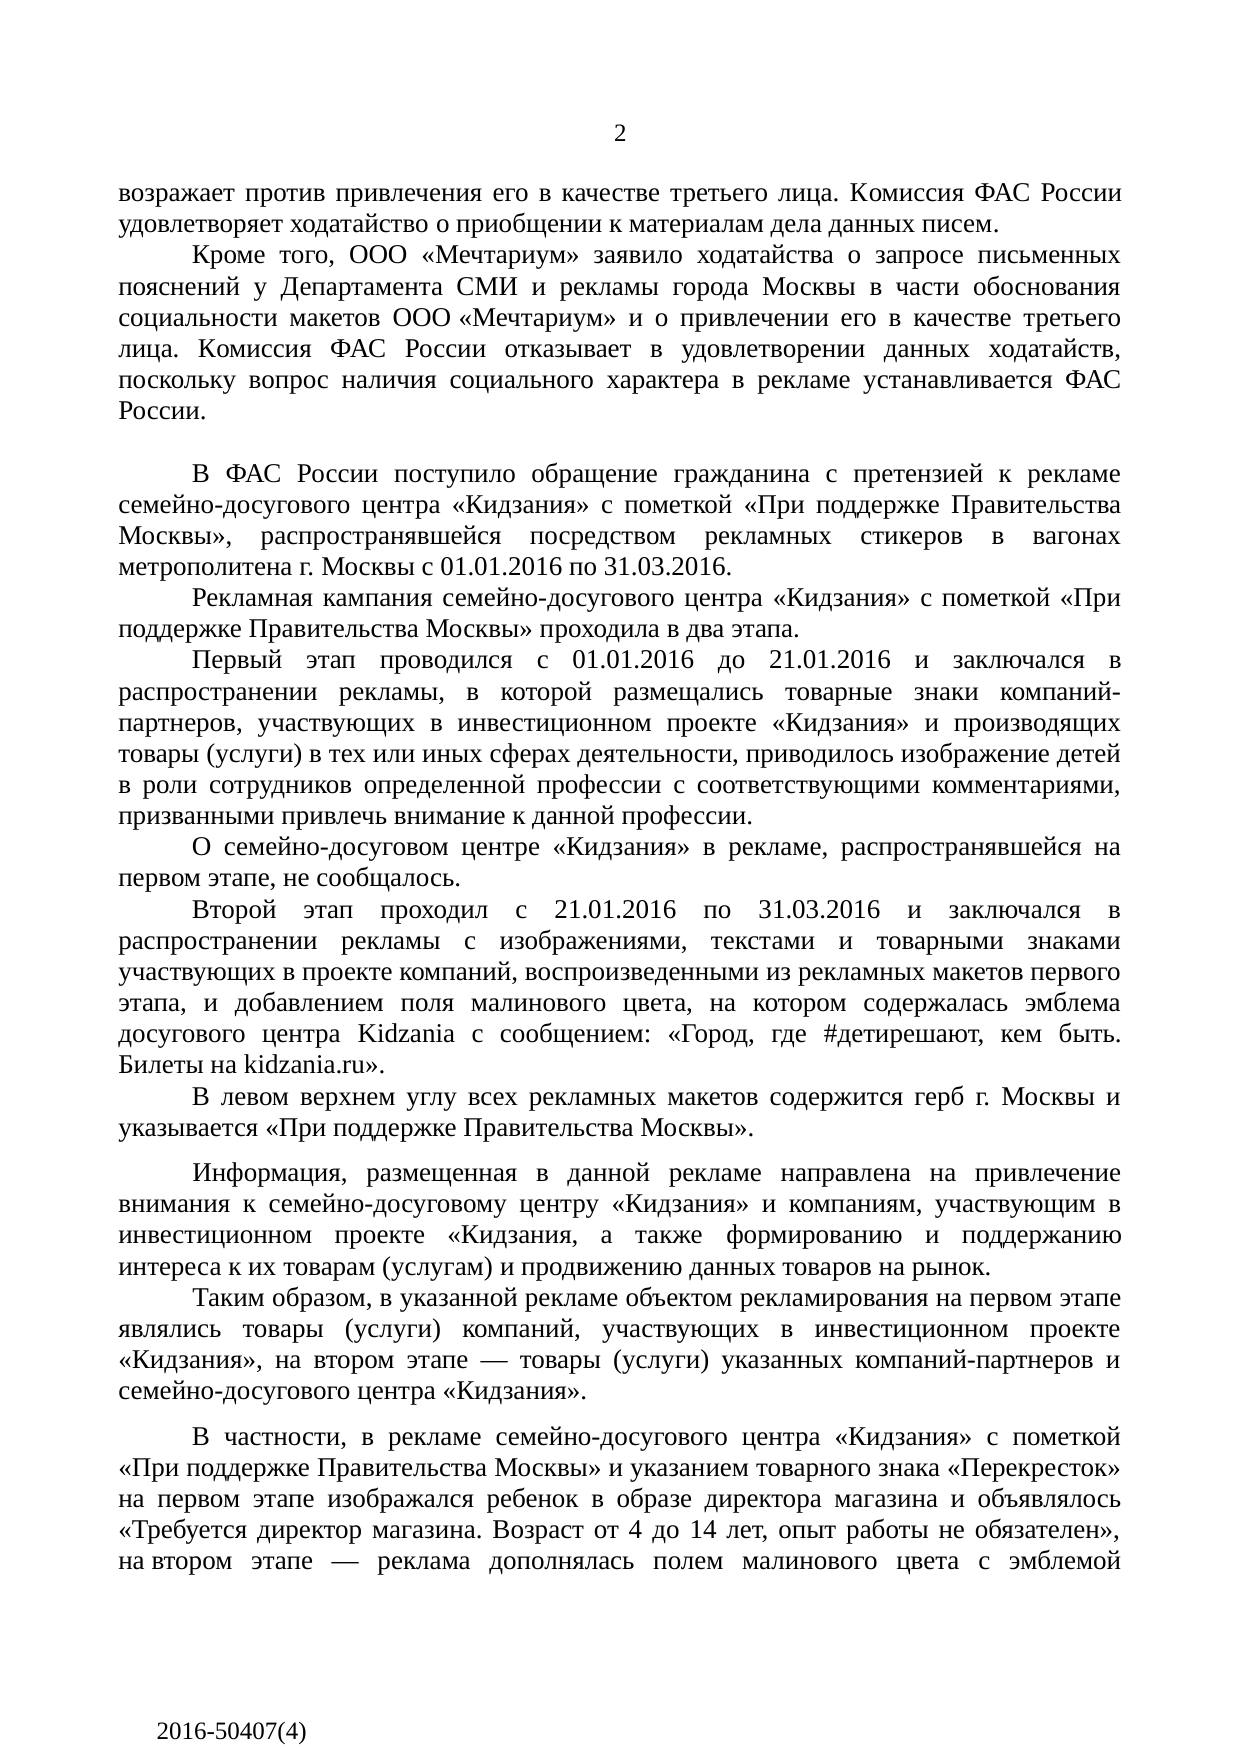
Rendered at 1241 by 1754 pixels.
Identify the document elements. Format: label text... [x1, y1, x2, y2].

text возражает против привлечения его в качестве третьего лица. Комиссия ФАС России удовлетворяет ходатайство о приобщении к материалам дела данных писем. [118, 176, 1122, 239]
text Рекламная кампания семейно-досугового центра «Кидзания» с пометкой «При поддержке Правительства Москвы» проходила в два этапа. [118, 581, 1122, 643]
text В частности, в рекламе семейно-досугового центра «Кидзания» с пометкой «При поддержке Правительства Москвы» и указанием товарного знака «Перекресток» на первом этапе изображался ребенок в образе директора магазина и объявлялось «Требуется директор магазина. Возраст от 4 до 14 лет, опыт работы не обязателен», на втором этапе — реклама дополнялась полем малинового цвета с эмблемой [118, 1420, 1122, 1576]
text Первый этап проводился с 01.01.2016 до 21.01.2016 и заключался в распространении рекламы, в которой размещались товарные знаки компаний-партнеров, участвующих в инвестиционном проекте «Кидзания» и производящих товары (услуги) в тех или иных сферах деятельности, приводилось изображение детей в роли сотрудников определенной профессии с соответствующими комментариями, призванными привлечь внимание к данной профессии. [118, 643, 1122, 830]
text Информация, размещенная в данной рекламе направлена на привлечение внимания к семейно-досуговому центру «Кидзания» и компаниям, участвующим в инвестиционном проекте «Кидзания, а также формированию и поддержанию интереса к их товарам (услугам) и продвижению данных товаров на рынок. [118, 1156, 1122, 1281]
text В левом верхнем углу всех рекламных макетов содержится герб г. Москвы и указывается «При поддержке Правительства Москвы». [118, 1079, 1122, 1142]
text Кроме того, ООО «Мечтариум» заявило ходатайства о запросе письменных пояснений у Департамента СМИ и рекламы города Москвы в части обоснования социальности макетов ООО «Мечтариум» и о привлечении его в качестве третьего лица. Комиссия ФАС России отказывает в удовлетворении данных ходатайств, поскольку вопрос наличия социального характера в рекламе устанавливается ФАС России. [118, 239, 1122, 426]
text О семейно-досуговом центре «Кидзания» в рекламе, распространявшейся на первом этапе, не сообщалось. [118, 830, 1122, 893]
text Второй этап проходил с 21.01.2016 по 31.03.2016 и заключался в распространении рекламы с изображениями, текстами и товарными знаками участвующих в проекте компаний, воспроизведенными из рекламных макетов первого этапа, и добавлением поля малинового цвета, на котором содержалась эмблема досугового центра Kidzania с сообщением: «Город, где #детирешают, кем быть. Билеты на kidzania.ru». [118, 893, 1122, 1079]
text В ФАС России поступило обращение гражданина с претензией к рекламе семейно-досугового центра «Кидзания» с пометкой «При поддержке Правительства Москвы», распространявшейся посредством рекламных стикеров в вагонах метрополитена г. Москвы с 01.01.2016 по 31.03.2016. [118, 457, 1122, 581]
text Таким образом, в указанной рекламе объектом рекламирования на первом этапе являлись товары (услуги) компаний, участвующих в инвестиционном проекте «Кидзания», на втором этапе — товары (услуги) указанных компаний-партнеров и семейно-досугового центра «Кидзания». [118, 1281, 1122, 1405]
